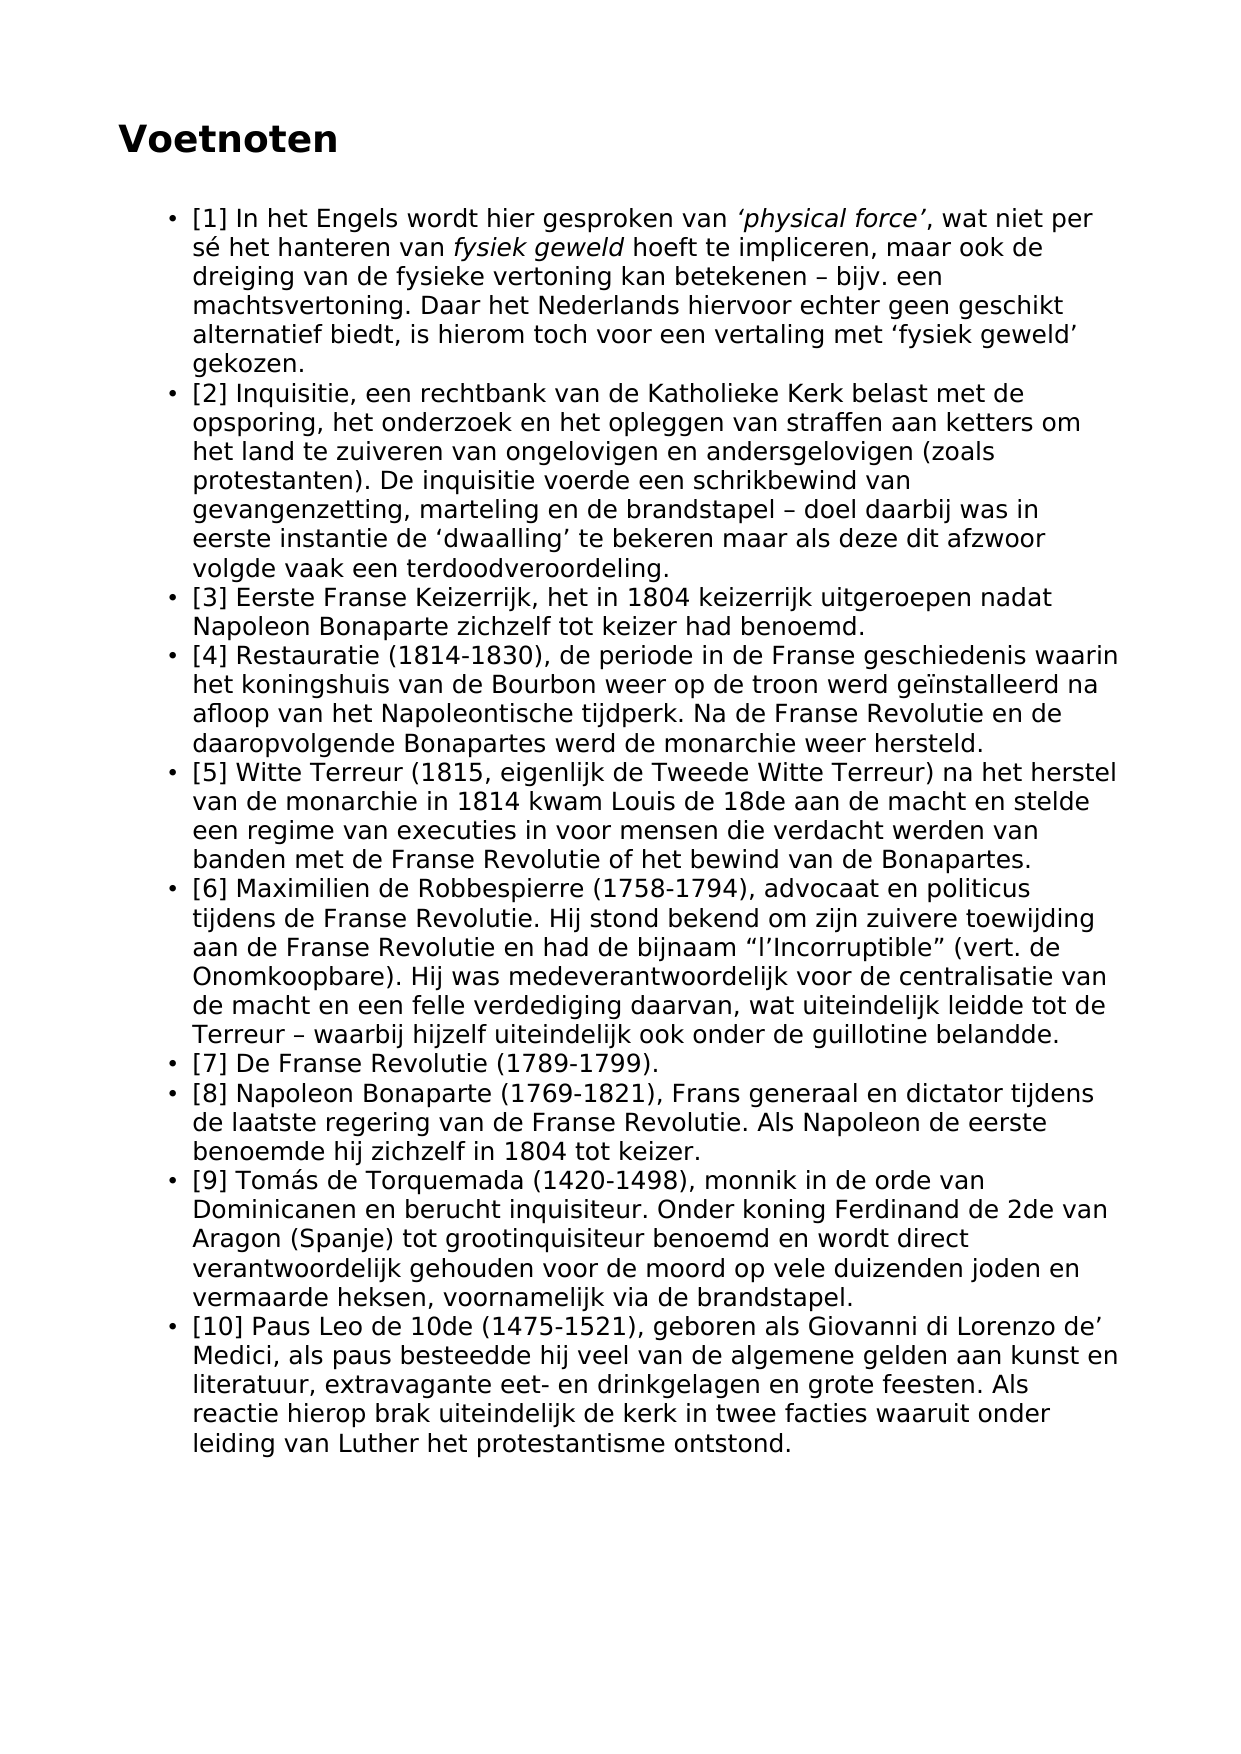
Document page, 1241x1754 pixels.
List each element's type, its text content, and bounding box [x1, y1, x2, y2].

list [6] Maximilien de Robbespierre (1758-1794), advocaat en politicus tijdens de Franse Revolutie. Hij stond bekend om zijn zuivere toewijding aan de Franse Revolutie en had de bijnaam “l’Incorruptible” (vert. de Onomkoopbare). Hij was medeverantwoordelijk voor de centralisatie van de macht en een felle verdediging daarvan, wat uiteindelijk leidde tot de Terreur – waarbij hijzelf uiteindelijk ook onder de guillotine belandde. [177, 874, 1122, 1049]
list [7] De Franse Revolutie (1789-1799). [177, 1049, 1122, 1079]
list [8] Napoleon Bonaparte (1769-1821), Frans generaal en dictator tijdens de laatste regering van de Franse Revolutie. Als Napoleon de eerste benoemde hij zichzelf in 1804 tot keizer. [177, 1079, 1122, 1166]
list [10] Paus Leo de 10de (1475-1521), geboren als Giovanni di Lorenzo de’ Medici, als paus besteedde hij veel van de algemene gelden aan kunst en literatuur, extravagante eet- en drinkgelagen en grote feesten. Als reactie hierop brak uiteindelijk de kerk in twee facties waaruit onder leiding van Luther het protestantisme ontstond. [177, 1312, 1122, 1458]
list [5] Witte Terreur (1815, eigenlijk de Tweede Witte Terreur) na het herstel van de monarchie in 1814 kwam Louis de 18de aan de macht en stelde een regime van executies in voor mensen die verdacht werden van banden met de Franse Revolutie of het bewind van de Bonapartes. [177, 758, 1122, 874]
subtitle Voetnoten [118, 118, 1122, 162]
list [3] Eerste Franse Keizerrijk, het in 1804 keizerrijk uitgeroepen nadat Napoleon Bonaparte zichzelf tot keizer had benoemd. [177, 583, 1122, 641]
list [9] Tomás de Torquemada (1420-1498), monnik in de orde van Dominicanen en berucht inquisiteur. Onder koning Ferdinand de 2de van Aragon (Spanje) tot grootinquisiteur benoemd en wordt direct verantwoordelijk gehouden voor de moord op vele duizenden joden en vermaarde heksen, voornamelijk via de brandstapel. [177, 1166, 1122, 1312]
list [2] Inquisitie, een rechtbank van de Katholieke Kerk belast met de opsporing, het onderzoek en het opleggen van straffen aan ketters om het land te zuiveren van ongelovigen en andersgelovigen (zoals protestanten). De inquisitie voerde een schrikbewind van gevangenzetting, marteling en de brandstapel – doel daarbij was in eerste instantie de ‘dwaalling’ te bekeren maar als deze dit afzwoor volgde vaak een terdoodveroordeling. [177, 379, 1122, 583]
list [1] In het Engels wordt hier gesproken van ‘physical force’, wat niet per sé het hanteren van fysiek geweld hoeft te impliceren, maar ook de dreiging van de fysieke vertoning kan betekenen – bijv. een machtsvertoning. Daar het Nederlands hiervoor echter geen geschikt alternatief biedt, is hierom toch voor een vertaling met ‘fysiek geweld’ gekozen. [177, 204, 1122, 379]
list [4] Restauratie (1814-1830), de periode in de Franse geschiedenis waarin het koningshuis van de Bourbon weer op de troon werd geïnstalleerd na afloop van het Napoleontische tijdperk. Na de Franse Revolutie en de daaropvolgende Bonapartes werd de monarchie weer hersteld. [177, 641, 1122, 758]
